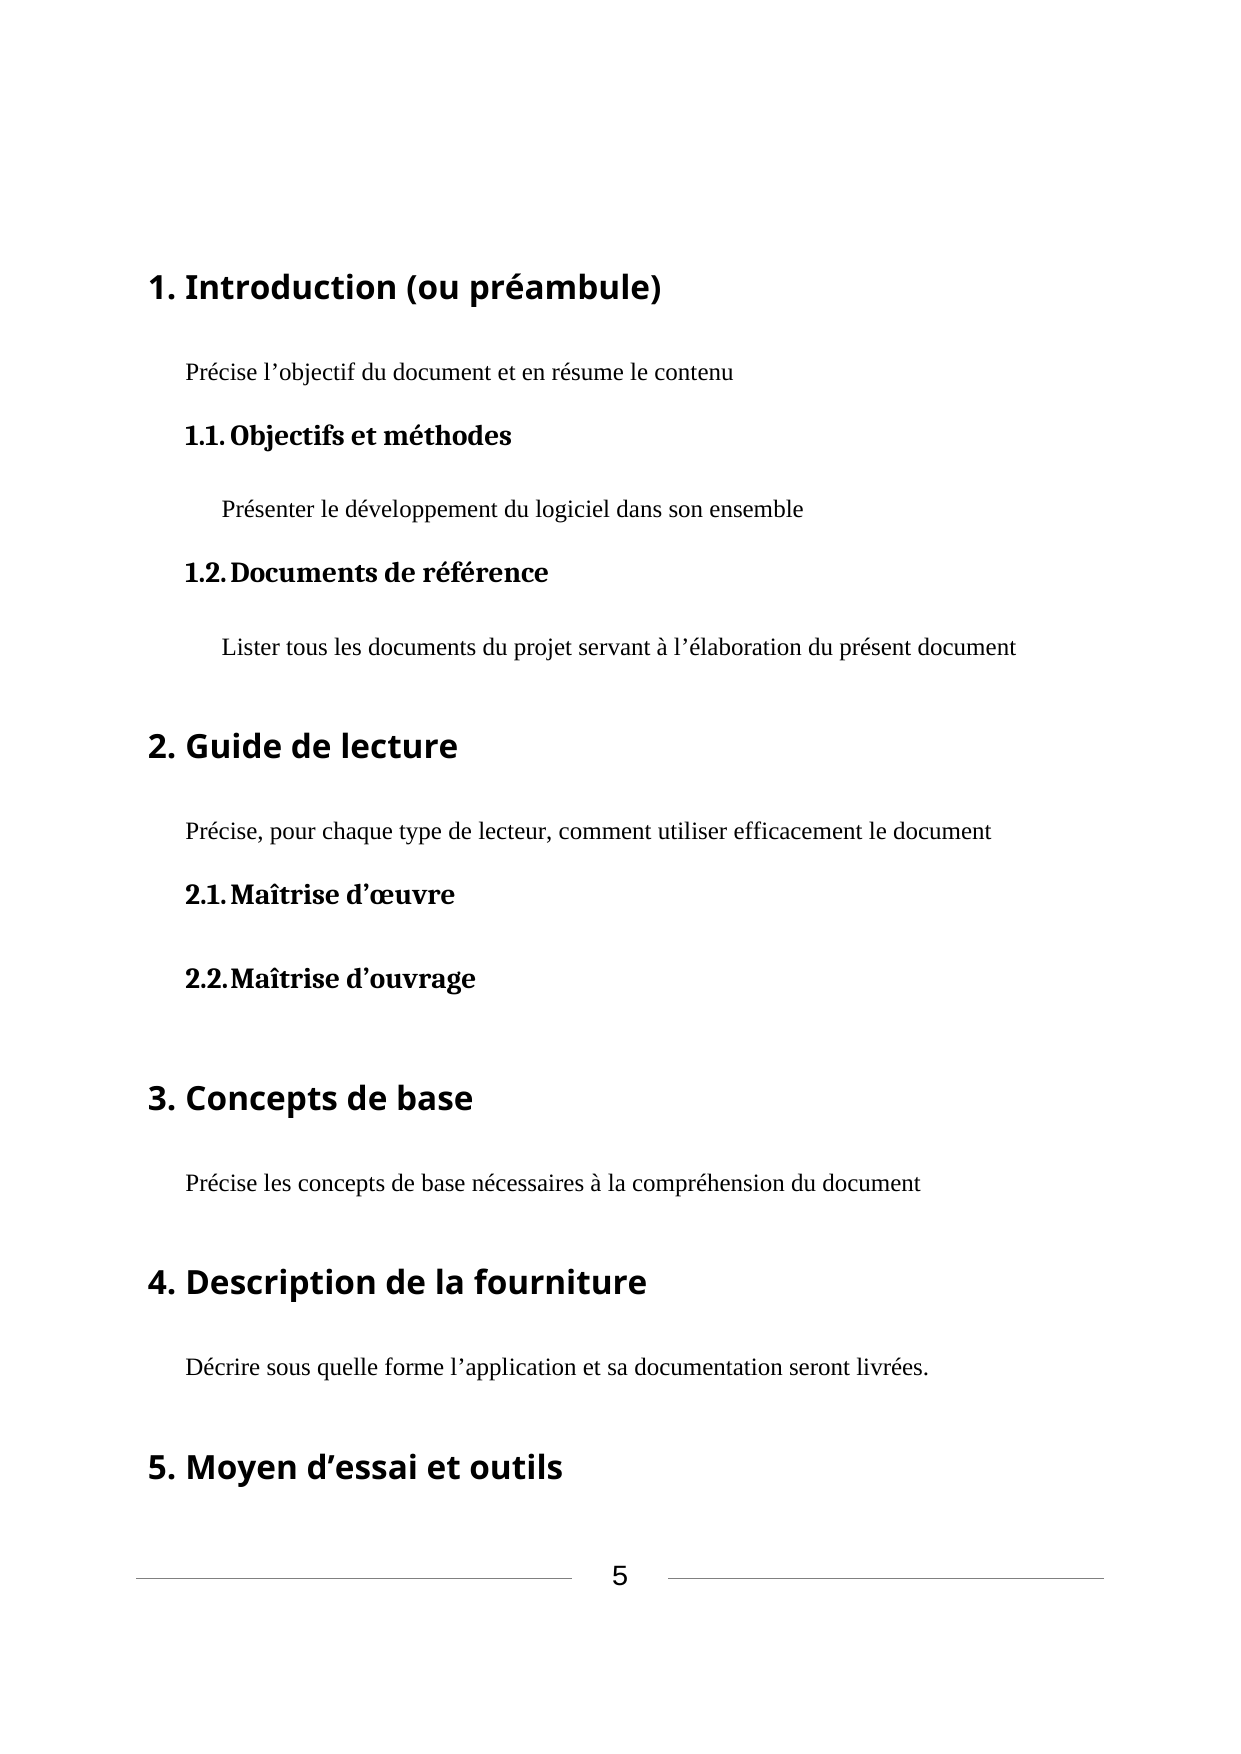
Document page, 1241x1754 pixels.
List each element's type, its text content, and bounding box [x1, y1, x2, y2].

subtitle Moyen d’essai et outils [148, 1443, 1092, 1489]
subtitle Introduction (ou préambule) [148, 264, 1092, 309]
text Décrire sous quelle forme l’application et sa documentation seront livrées. [148, 1352, 1092, 1381]
subtitle Concepts de base [148, 1075, 1092, 1120]
subtitle Maîtrise d’œuvre [185, 878, 1092, 912]
text Lister tous les documents du projet servant à l’élaboration du présent document [148, 632, 1092, 661]
subtitle Objectifs et méthodes [185, 419, 1092, 453]
text Précise les concepts de base nécessaires à la compréhension du document [148, 1168, 1092, 1197]
text Précise l’objectif du document et en résume le contenu [148, 357, 1092, 386]
text Précise, pour chaque type de lecteur, comment utiliser efficacement le document [148, 816, 1092, 845]
subtitle Maîtrise d’ouvrage [185, 962, 1092, 996]
subtitle Documents de référence [185, 557, 1092, 590]
text Présenter le développement du logiciel dans son ensemble [148, 494, 1092, 523]
subtitle Description de la fourniture [148, 1259, 1092, 1304]
subtitle Guide de lecture [148, 723, 1092, 768]
